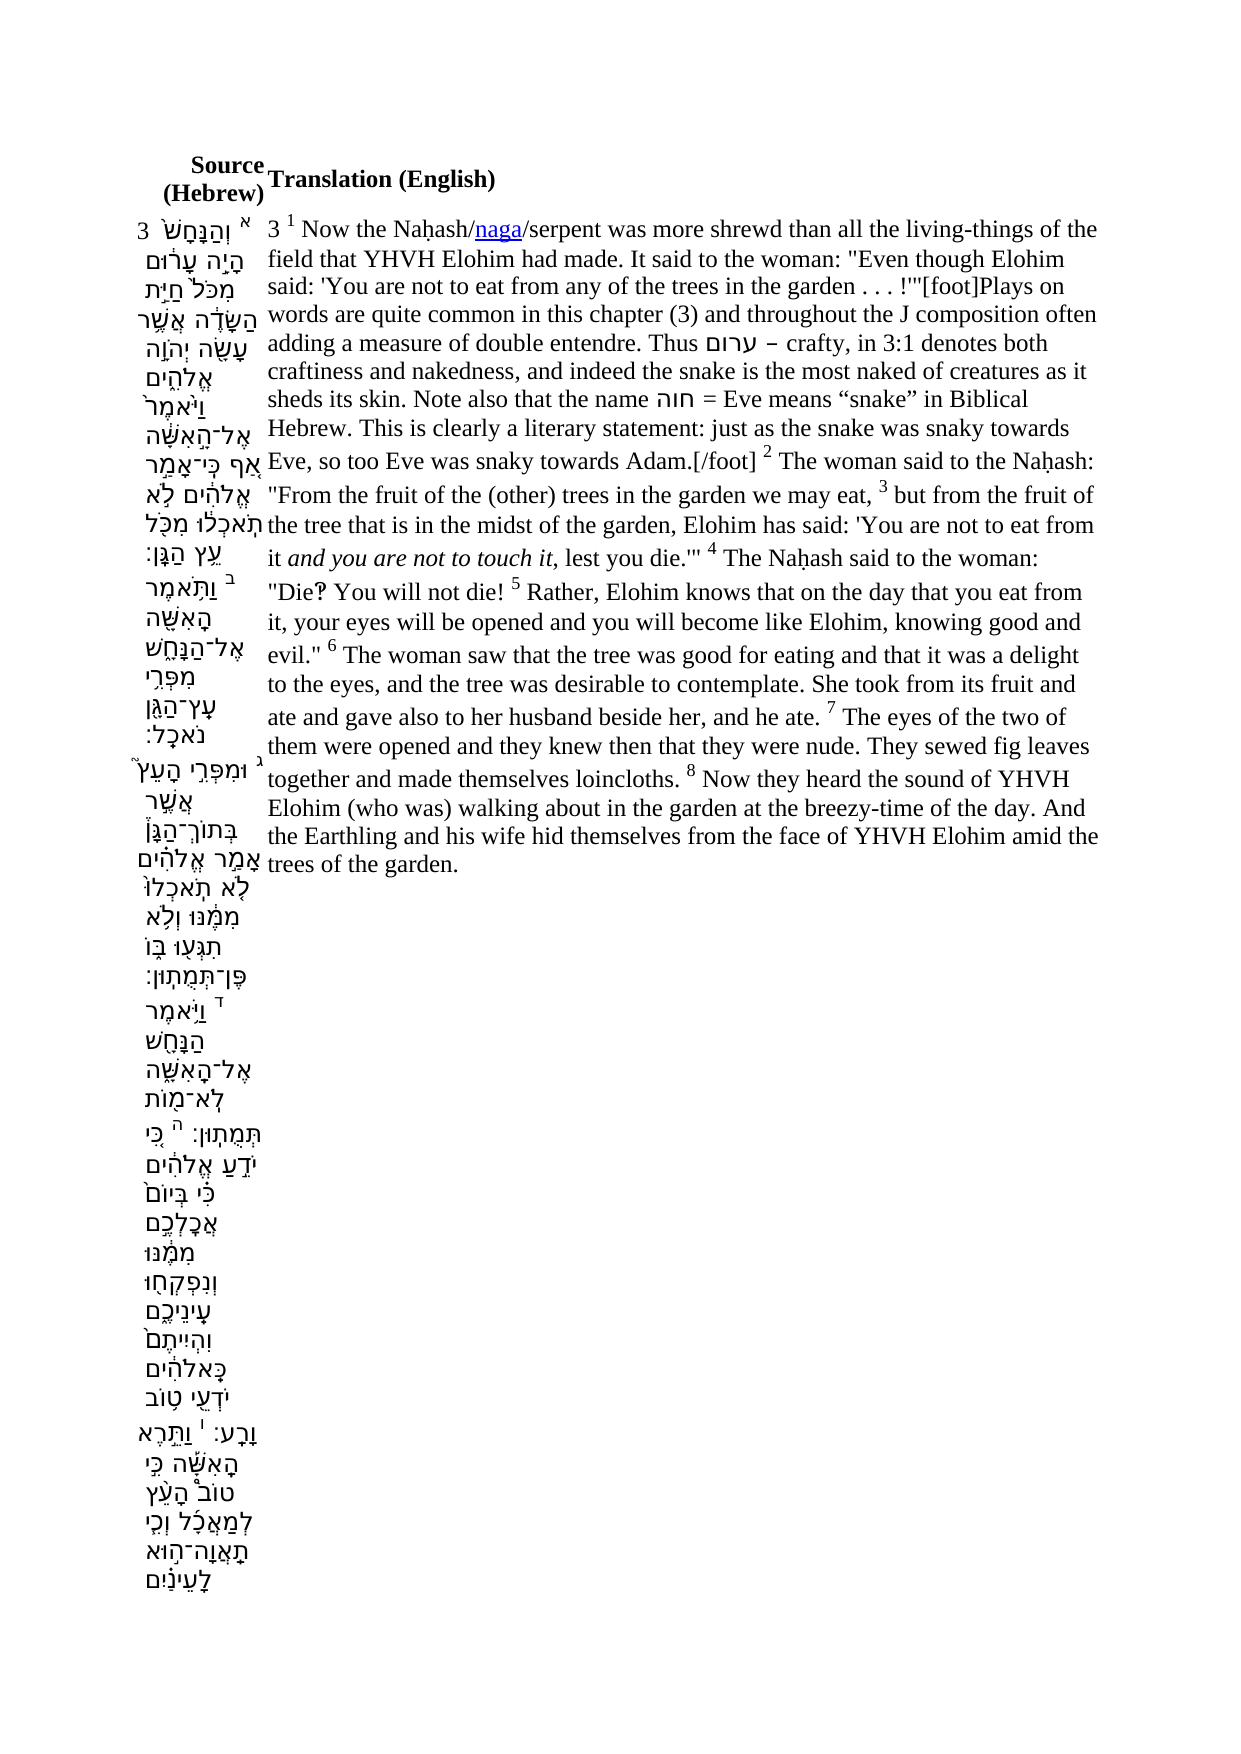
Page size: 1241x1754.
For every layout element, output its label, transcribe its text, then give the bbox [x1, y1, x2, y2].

table_header Source (Hebrew) [135, 150, 266, 208]
table_cell 3 א וְהַנָּחָשׁ֙ הָיָ֣ה עָר֔וּם מִכֹּל֙ חַיַּ֣ת הַשָּׂדֶ֔ה אֲשֶׁ֥ר עָשָׂ֖ה יְהֹוָ֣ה אֱלֹהִ֑ים וַיֹּ֙אמֶר֙ אֶל־הָ֣אִשָּׁ֔ה אַ֚ף כִּֽי־אָמַ֣ר אֱלֹהִ֔ים לֹ֣א תֹֽאכְל֔וּ מִכֹּ֖ל עֵ֥ץ הַגָּֽן׃ ב וַתֹּ֥אמֶר הָֽאִשָּׁ֖ה אֶל־הַנָּחָ֑שׁ מִפְּרִ֥י עֵֽץ־הַגָּ֖ן נֹאכֵֽל׃ ג וּמִפְּרִ֣י הָעֵץ֮ אֲשֶׁ֣ר בְּתוֹךְ־הַגָּן֒ אָמַ֣ר אֱלֹהִ֗ים לֹ֤א תֹֽאכְלוּ֙ מִמֶּ֔נּוּ וְלֹ֥א תִגְּע֖וּ בּ֑וֹ פֶּן־תְּמֻתֽוּן׃ ד וַיֹּ֥אמֶר הַנָּחָ֖שׁ אֶל־הָֽאִשָּׁ֑ה לֹֽא־מ֖וֹת תְּמֻתֽוּן׃ ה כִּ֚י יֹדֵ֣עַ אֱלֹהִ֔ים כִּ֗י בְּיוֹם֙ אֲכׇלְכֶ֣ם מִמֶּ֔נּוּ וְנִפְקְח֖וּ עֵֽינֵיכֶ֑ם וִהְיִיתֶם֙ כֵּֽאלֹהִ֔ים יֹדְעֵ֖י ט֥וֹב וָרָֽע׃ ו וַתֵּ֣רֶא הָֽאִשָּׁ֡ה כִּ֣י טוֹב֩ הָעֵ֨ץ לְמַאֲכָ֜ל וְכִ֧י תַֽאֲוָה־ה֣וּא לָעֵינַ֗יִם וְנֶחְמָ֤ד הָעֵץ֙ לְהַשְׂכִּ֔יל וַתִּקַּ֥ח מִפִּרְי֖וֹ וַתֹּאכַ֑ל וַתִּתֵּ֧ן גַּם־לְאִישָׁ֛הּ עִמָּ֖הּ וַיֹּאכַֽל׃ ז וַתִּפָּקַ֙חְנָה֙ עֵינֵ֣י שְׁנֵיהֶ֔ם וַיֵּ֣דְע֔וּ כִּ֥י עֵֽירֻמִּ֖ם הֵ֑ם וַֽיִּתְפְּרוּ֙ עֲלֵ֣ה תְאֵנָ֔ה וַיַּעֲשׂ֥וּ לָהֶ֖ם חֲגֹרֹֽת׃ ח וַֽיִּשְׁמְע֞וּ אֶת־ק֨וֹל יְהֹוָ֧ה אֱלֹהִ֛ים מִתְהַלֵּ֥ךְ בַּגָּ֖ן לְר֣וּחַ הַיּ֑וֹם וַיִּתְחַבֵּ֨א הָֽאָדָ֜ם וְאִשְׁתּ֗וֹ מִפְּנֵי֙ יְהֹוָ֣ה אֱלֹהִ֔ים בְּת֖וֹךְ עֵ֥ץ הַגָּֽן׃ [135, 209, 266, 1596]
table_cell 3 1 Now the Naḥash/naga/serpent was more shrewd than all the living-things of the field that YHVH Elohim had made. It said to the woman: "Even though Elohim said: 'You are not to eat from any of the trees in the garden . . . !'"[foot]Plays on words are quite common in this chapter (3) and throughout the J composition often adding a measure of double entendre. Thus ערום – crafty, in 3:1 denotes both craftiness and nakedness, and indeed the snake is the most naked of creatures as it sheds its skin. Note also that the name חוה = Eve means “snake” in Biblical Hebrew. This is clearly a literary statement: just as the snake was snaky towards Eve, so too Eve was snaky towards Adam.[/foot] 2 The woman said to the Naḥash: "From the fruit of the (other) trees in the garden we may eat, 3 but from the fruit of the tree that is in the midst of the garden, Elohim has said: 'You are not to eat from it and you are not to touch it, lest you die.'" 4 The Naḥash said to the woman: "Die‽ You will not die! 5 Rather, Elohim knows that on the day that you eat from it, your eyes will be opened and you will become like Elohim, knowing good and evil." 6 The woman saw that the tree was good for eating and that it was a delight to the eyes, and the tree was desirable to contemplate. She took from its fruit and ate and gave also to her husband beside her, and he ate. 7 The eyes of the two of them were opened and they knew then that they were nude. They sewed fig leaves together and made themselves loincloths. 8 Now they heard the sound of YHVH Elohim (who was) walking about in the garden at the breezy-time of the day. And the Earthling and his wife hid themselves from the face of YHVH Elohim amid the trees of the garden. [266, 209, 1105, 1596]
table_header Translation (English) [266, 150, 1105, 208]
